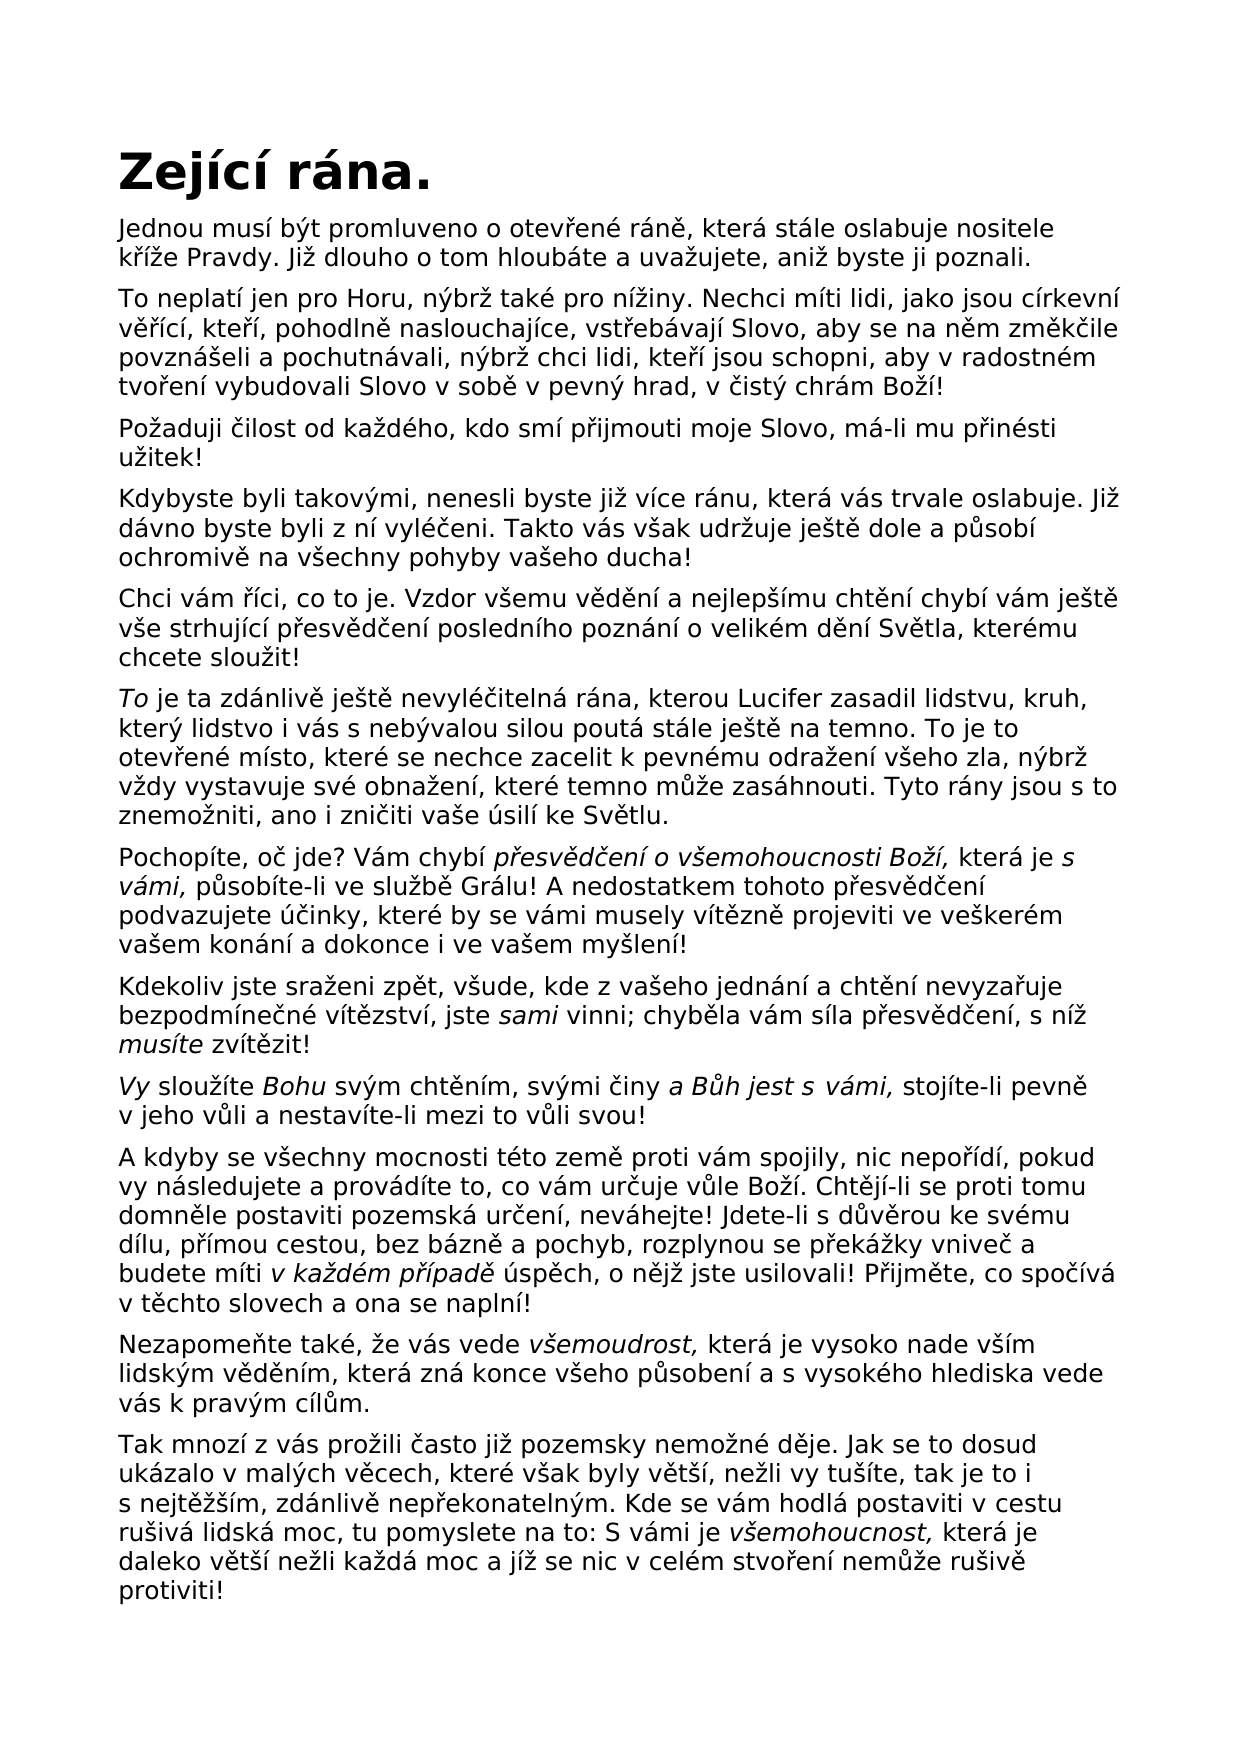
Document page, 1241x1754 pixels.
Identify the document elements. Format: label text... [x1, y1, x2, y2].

subtitle Zející rána. [118, 143, 1122, 201]
text To je ta zdánlivě ještě nevyléčitelná rána, kterou Lucifer zasadil lidstvu, kruh, který lidstvo i vás s nebývalou silou poutá stále ještě na temno. To je to otevřené místo, které se nechce zacelit k pevnému odražení všeho zla, nýbrž vždy vystavuje své obnažení, které temno může zasáhnouti. Tyto rány jsou s to znemožniti, ano i zničiti vaše úsilí ke Světlu. [118, 685, 1122, 831]
text Vy sloužíte Bohu svým chtěním, svými činy a Bůh jest s vámi, stojíte-li pevně v jeho vůli a nestavíte-li mezi to vůli svou! [118, 1072, 1122, 1131]
text To neplatí jen pro Horu, nýbrž také pro nížiny. Nechci míti lidi, jako jsou církevní věřící, kteří, pohodlně naslouchajíce, vstřebávají Slovo, aby se na něm změkčile povznášeli a pochutnávali, nýbrž chci lidi, kteří jsou schopni, aby v radostném tvoření vybudovali Slovo v sobě v pevný hrad, v čistý chrám Boží! [118, 285, 1122, 401]
text Chci vám říci, co to je. Vzdor všemu vědění a nejlepšímu chtění chybí vám ještě vše strhující přesvědčení posledního poznání o velikém dění Světla, kterému chcete sloužit! [118, 585, 1122, 672]
text Jednou musí být promluveno o otevřené ráně, která stále oslabuje nositele kříže Pravdy. Již dlouho o tom hloubáte a uvažujete, aniž byste ji poznali. [118, 214, 1122, 272]
text Kdybyste byli takovými, nenesli byste již více ránu, která vás trvale oslabuje. Již dávno byste byli z ní vyléčeni. Takto vás však udržuje ještě dole a působí ochromivě na všechny pohyby vašeho ducha! [118, 485, 1122, 572]
text Tak mnozí z vás prožili často již pozemsky nemožné děje. Jak se to dosud ukázalo v malých věcech, které však byly větší, nežli vy tušíte, tak je to i s nejtěžším, zdánlivě nepřekonatelným. Kde se vám hodlá postaviti v cestu rušivá lidská moc, tu pomyslete na to: S vámi je všemohoucnost, která je daleko větší nežli každá moc a jíž se nic v celém stvoření nemůže rušivě protiviti! [118, 1431, 1122, 1606]
text Pochopíte, oč jde? Vám chybí přesvědčení o všemohoucnosti Boží, která je s vámi, působíte-li ve službě Grálu! A nedostatkem tohoto přesvědčení podvazujete účinky, které by se vámi musely vítězně projeviti ve veškerém vašem konání a dokonce i ve vašem myšlení! [118, 843, 1122, 960]
text A kdyby se všechny mocnosti této země proti vám spojily, nic nepořídí, pokud vy následujete a provádíte to, co vám určuje vůle Boží. Chtějí-li se proti tomu domněle postaviti pozemská určení, neváhejte! Jdete-li s důvěrou ke svému dílu, přímou cestou, bez bázně a pochyb, rozplynou se překážky vniveč a budete míti v každém případě úspěch, o nějž jste usilovali! Přijměte, co spočívá v těchto slovech a ona se naplní! [118, 1143, 1122, 1318]
text Nezapomeňte také, že vás vede všemoudrost, která je vysoko nade vším lidským věděním, která zná konce všeho působení a s vysokého hlediska vede vás k pravým cílům. [118, 1331, 1122, 1418]
text Kdekoliv jste sraženi zpět, všude, kde z vašeho jednání a chtění nevyzařuje bezpodmínečné vítězství, jste sami vinni; chyběla vám síla přesvědčení, s níž musíte zvítězit! [118, 972, 1122, 1060]
text Požaduji čilost od každého, kdo smí přijmouti moje Slovo, má-li mu přinésti užitek! [118, 414, 1122, 472]
